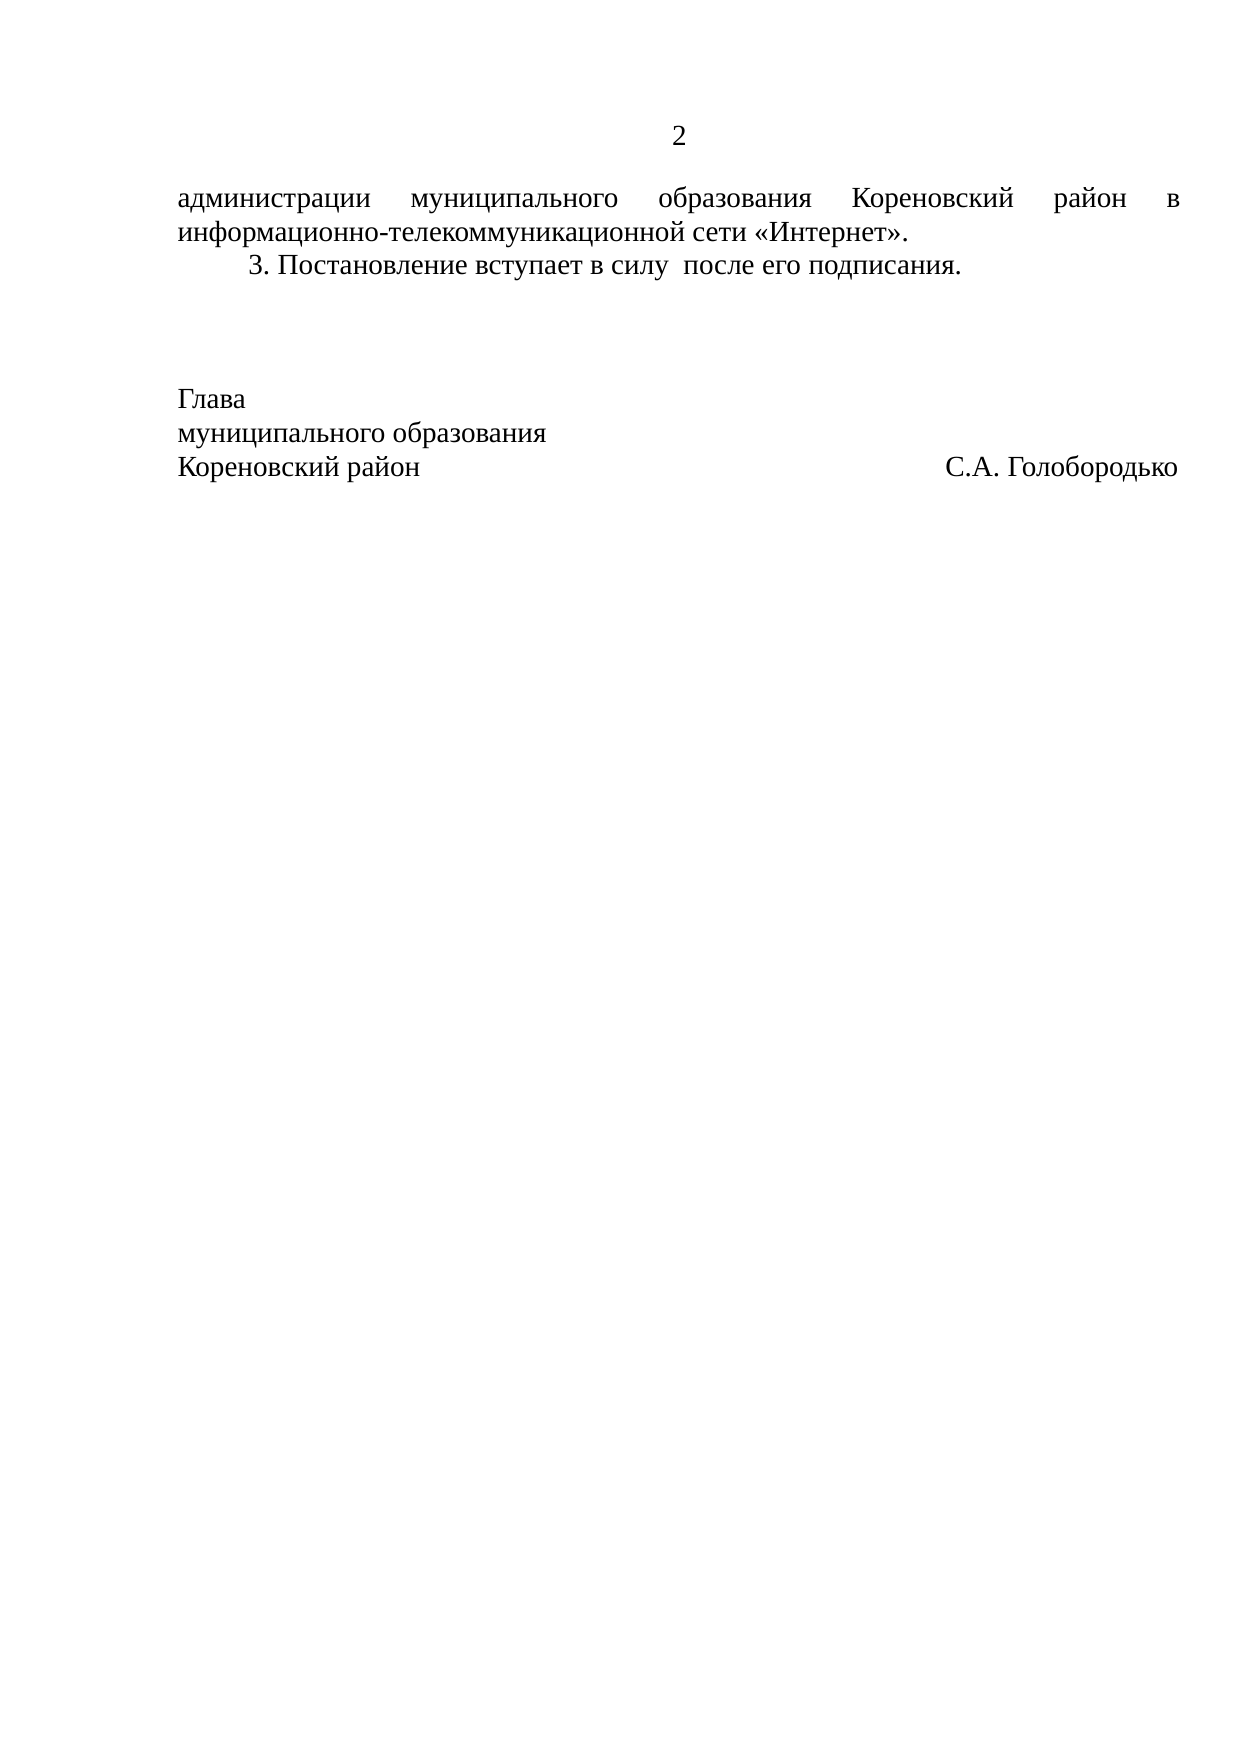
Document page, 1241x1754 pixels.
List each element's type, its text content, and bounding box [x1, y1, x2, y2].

text 3. Постановление вступает в силу после его подписания. [177, 247, 1181, 281]
text 2 [177, 118, 1181, 152]
text Кореновский район С.А. Голобородько [177, 449, 1181, 482]
text Глава [177, 382, 1181, 415]
text администрации муниципального образования Кореновский район в информационно-телекоммуникационной сети «Интернет». [177, 180, 1181, 247]
text муниципального образования [177, 415, 1181, 449]
